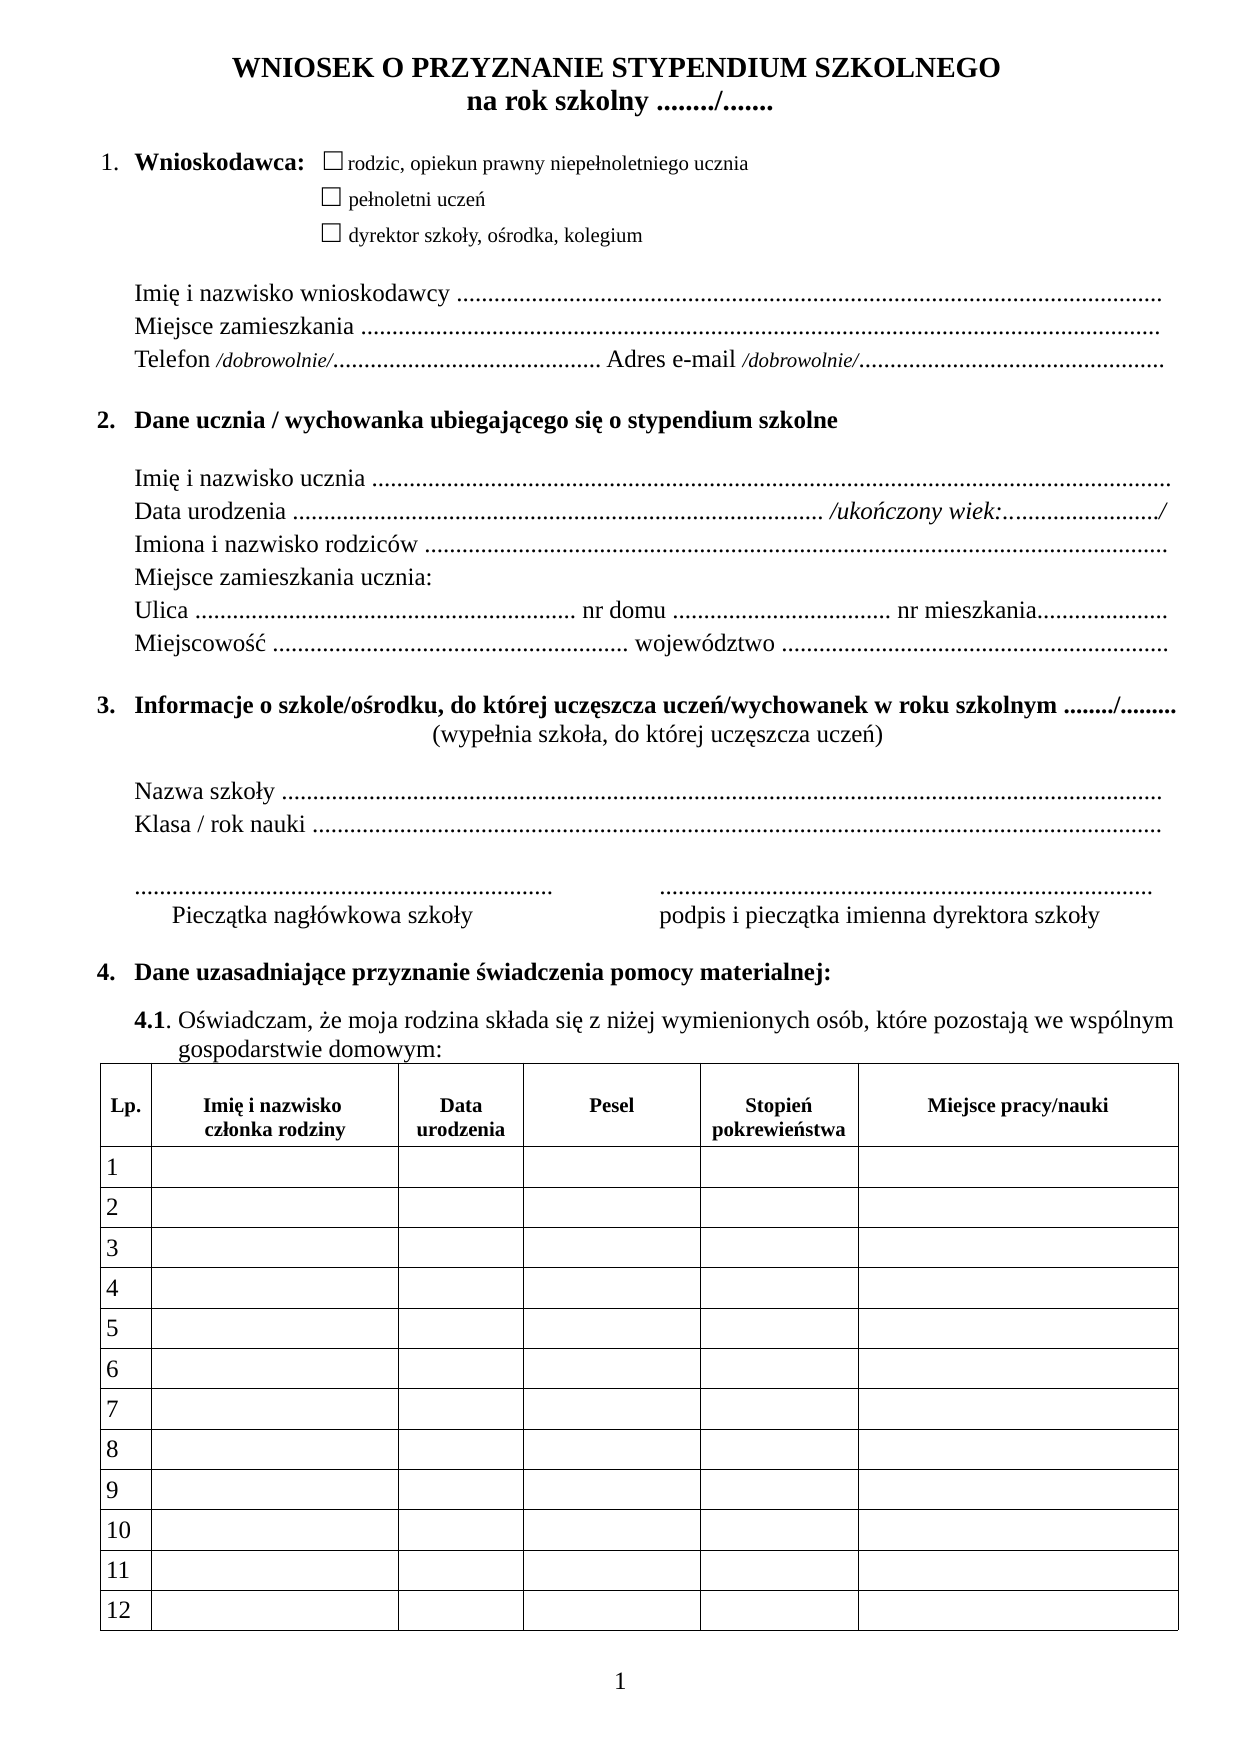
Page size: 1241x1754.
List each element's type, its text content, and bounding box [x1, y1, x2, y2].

list □ pełnoletni uczeń [284, 177, 1181, 213]
table_cell [152, 1349, 398, 1388]
list Miejscowość ......................................................... województwo .............................................................. [97, 628, 1181, 657]
table_cell [859, 1470, 1178, 1509]
list Data urodzenia ..................................................................................... /ukończony wiek:........................./ [97, 496, 1181, 525]
table_cell [701, 1591, 858, 1630]
table_cell [701, 1551, 858, 1590]
table_cell [859, 1389, 1178, 1428]
table_header Data urodzenia [399, 1064, 523, 1146]
list Miejsce zamieszkania ucznia: [97, 562, 1181, 591]
list Wnioskodawca: □ rodzic, opiekun prawny niepełnoletniego ucznia [100, 141, 1181, 177]
table_cell [152, 1591, 398, 1630]
table_header Pesel [524, 1064, 700, 1146]
table_cell [399, 1147, 523, 1187]
table_cell 10 [101, 1510, 151, 1549]
table_cell [524, 1309, 700, 1348]
table_cell [152, 1309, 398, 1348]
table_cell [399, 1591, 523, 1630]
table_cell [701, 1188, 858, 1227]
table_cell [524, 1510, 700, 1549]
table_cell [152, 1389, 398, 1428]
list 4.1. Oświadczam, że moja rodzina składa się z niżej wymienionych osób, które pozostają we wspólnym [97, 1005, 1181, 1034]
table_cell [399, 1551, 523, 1590]
table_cell 5 [101, 1309, 151, 1348]
table_cell [399, 1188, 523, 1227]
list Klasa / rok nauki ........................................................................................................................................ [97, 809, 1181, 838]
table_cell [859, 1228, 1178, 1267]
table_cell 11 [101, 1551, 151, 1590]
list Informacje o szkole/ośrodku, do której uczęszcza uczeń/wychowanek w roku szkolnym ......../......... [97, 690, 1181, 719]
table_cell [859, 1551, 1178, 1590]
list Dane ucznia / wychowanka ubiegającego się o stypendium szkolne [97, 406, 1181, 434]
table_header Imię i nazwisko członka rodziny [152, 1064, 398, 1146]
table_cell [399, 1228, 523, 1267]
table_header Lp. [101, 1064, 151, 1146]
table_cell [399, 1470, 523, 1509]
table_header Miejsce pracy/nauki [859, 1064, 1178, 1146]
table_cell 9 [101, 1470, 151, 1509]
list Nazwa szkoły ............................................................................................................................................. [97, 776, 1181, 805]
text WNIOSEK O PRZYZNANIE STYPENDIUM SZKOLNEGO [59, 50, 1181, 83]
table_cell [399, 1389, 523, 1428]
list Pieczątka nagłówkowa szkoły podpis i pieczątka imienna dyrektora szkoły [134, 900, 1181, 928]
list Dane uzasadniające przyznanie świadczenia pomocy materialnej: [97, 957, 1181, 986]
table_cell [524, 1188, 700, 1227]
table_cell 6 [101, 1349, 151, 1388]
table_cell [701, 1389, 858, 1428]
table_cell [399, 1510, 523, 1549]
table_cell [524, 1349, 700, 1388]
table_cell 8 [101, 1430, 151, 1469]
list □ dyrektor szkoły, ośrodka, kolegium [284, 213, 1181, 249]
table_cell [701, 1268, 858, 1308]
table_cell [399, 1430, 523, 1469]
table_cell [701, 1309, 858, 1348]
table_cell [701, 1470, 858, 1509]
table_cell [524, 1591, 700, 1630]
table_cell [859, 1510, 1178, 1549]
table_cell 4 [101, 1268, 151, 1308]
list Ulica ............................................................. nr domu ................................... nr mieszkania..................... [97, 595, 1181, 624]
table_cell [524, 1228, 700, 1267]
list Telefon /dobrowolnie/........................................... Adres e-mail /dobrowolnie/................................................. [97, 344, 1181, 372]
table_cell [859, 1147, 1178, 1187]
table_cell [701, 1147, 858, 1187]
table_cell [701, 1510, 858, 1549]
list Miejsce zamieszkania ................................................................................................................................ [97, 311, 1181, 339]
table_cell [399, 1309, 523, 1348]
list gospodarstwie domowym: [97, 1034, 1181, 1063]
table_cell [152, 1551, 398, 1590]
table_cell [399, 1349, 523, 1388]
table_cell [524, 1268, 700, 1308]
table_cell 12 [101, 1591, 151, 1630]
table_header Stopień pokrewieństwa [701, 1064, 858, 1146]
table_cell 1 [101, 1147, 151, 1187]
list ................................................................... ............................................................................... [97, 871, 1181, 900]
table_cell [152, 1510, 398, 1549]
table_cell [524, 1470, 700, 1509]
table_cell [701, 1228, 858, 1267]
table_cell [859, 1349, 1178, 1388]
table_cell [152, 1188, 398, 1227]
table_cell [152, 1470, 398, 1509]
table_cell [524, 1147, 700, 1187]
table_cell [152, 1228, 398, 1267]
table_cell [701, 1430, 858, 1469]
table_cell 2 [101, 1188, 151, 1227]
table_cell [152, 1268, 398, 1308]
table_cell [859, 1309, 1178, 1348]
list (wypełnia szkoła, do której uczęszcza uczeń) [97, 719, 1181, 747]
table_cell [399, 1268, 523, 1308]
table_cell [859, 1591, 1178, 1630]
text na rok szkolny ......../....... [59, 83, 1181, 117]
table_cell 3 [101, 1228, 151, 1267]
list Imię i nazwisko wnioskodawcy ................................................................................................................. [97, 278, 1181, 306]
table_cell 7 [101, 1389, 151, 1428]
table_cell [524, 1389, 700, 1428]
table_cell [524, 1551, 700, 1590]
table_cell [859, 1430, 1178, 1469]
table_cell [859, 1268, 1178, 1308]
list Imię i nazwisko ucznia ................................................................................................................................ [97, 463, 1181, 492]
table_cell [152, 1430, 398, 1469]
list Imiona i nazwisko rodziców ....................................................................................................................... [97, 529, 1181, 558]
table_cell [701, 1349, 858, 1388]
table_cell [859, 1188, 1178, 1227]
table_cell [524, 1430, 700, 1469]
table_cell [152, 1147, 398, 1187]
